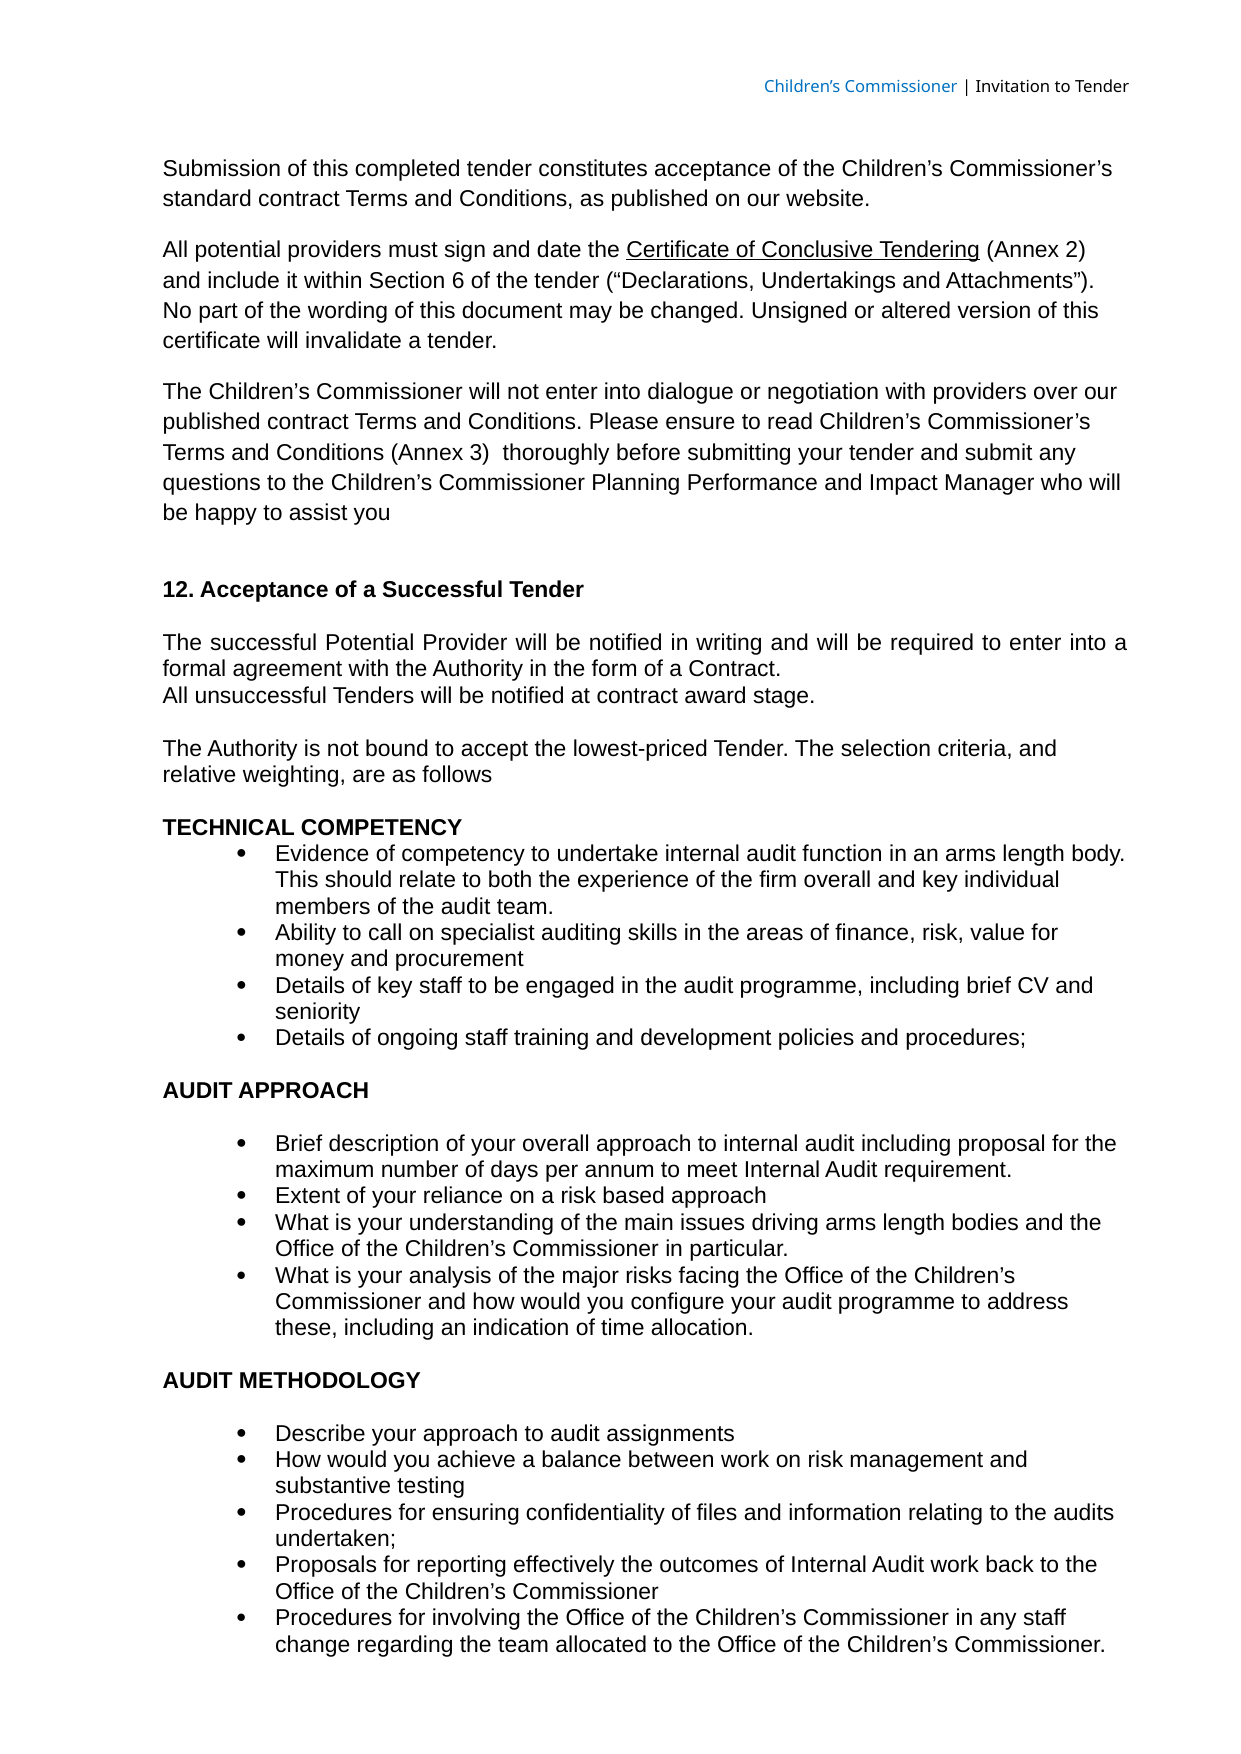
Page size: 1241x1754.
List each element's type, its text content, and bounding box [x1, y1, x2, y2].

list The Children’s Commissioner will not enter into dialogue or negotiation with providers over our published contract Terms and Conditions. Please ensure to read Children’s Commissioner’s Terms and Conditions (Annex 3) thoroughly before submitting your tender and submit any questions to the Children’s Commissioner Planning Performance and Impact Manager who will be happy to assist you [162, 378, 1129, 525]
list Procedures for involving the Office of the Children’s Commissioner in any staff change regarding the team allocated to the Office of the Children’s Commissioner. [237, 1604, 1129, 1657]
list Extent of your reliance on a risk based approach [237, 1182, 1129, 1209]
list Proposals for reporting effectively the outcomes of Internal Audit work back to the Office of the Children’s Commissioner [237, 1551, 1129, 1604]
list What is your understanding of the main issues driving arms length bodies and the Office of the Children’s Commissioner in particular. [237, 1209, 1129, 1262]
list AUDIT METHODOLOGY [162, 1367, 1129, 1393]
list Ability to call on specialist auditing skills in the areas of finance, risk, value for money and procurement [237, 919, 1129, 972]
text 12. Acceptance of a Successful Tender [162, 576, 1129, 603]
text All unsuccessful Tenders will be notified at contract award stage. [162, 682, 1129, 708]
list Details of key staff to be engaged in the audit programme, including brief CV and seniority [237, 972, 1129, 1024]
list How would you achieve a balance between work on risk management and substantive testing [237, 1446, 1129, 1499]
list Brief description of your overall approach to internal audit including proposal for the maximum number of days per annum to meet Internal Audit requirement. [237, 1130, 1129, 1182]
list Describe your approach to audit assignments [237, 1420, 1129, 1446]
list All potential providers must sign and date the Certificate of Conclusive Tendering (Annex 2) and include it within Section 6 of the tender (“Declarations, Undertakings and Attachments”). No part of the wording of this document may be changed. Unsigned or altered version of this certificate will invalidate a tender. [162, 236, 1129, 353]
list What is your analysis of the major risks facing the Office of the Children’s Commissioner and how would you configure your audit programme to address these, including an indication of time allocation. [237, 1262, 1129, 1341]
list Details of ongoing staff training and development policies and procedures; [237, 1024, 1129, 1051]
text The Authority is not bound to accept the lowest-priced Tender. The selection criteria, and relative weighting, are as follows [162, 734, 1129, 787]
list Submission of this completed tender constitutes acceptance of the Children’s Commissioner’s standard contract Terms and Conditions, as published on our website. [162, 155, 1129, 212]
list Procedures for ensuring confidentiality of files and information relating to the audits undertaken; [237, 1499, 1129, 1551]
text TECHNICAL COMPETENCY [162, 813, 1129, 840]
list AUDIT APPROACH [162, 1077, 1129, 1103]
text The successful Potential Provider will be notified in writing and will be required to enter into a formal agreement with the Authority in the form of a Contract. [162, 629, 1129, 682]
list Evidence of competency to undertake internal audit function in an arms length body. This should relate to both the experience of the firm overall and key individual members of the audit team. [237, 840, 1129, 919]
